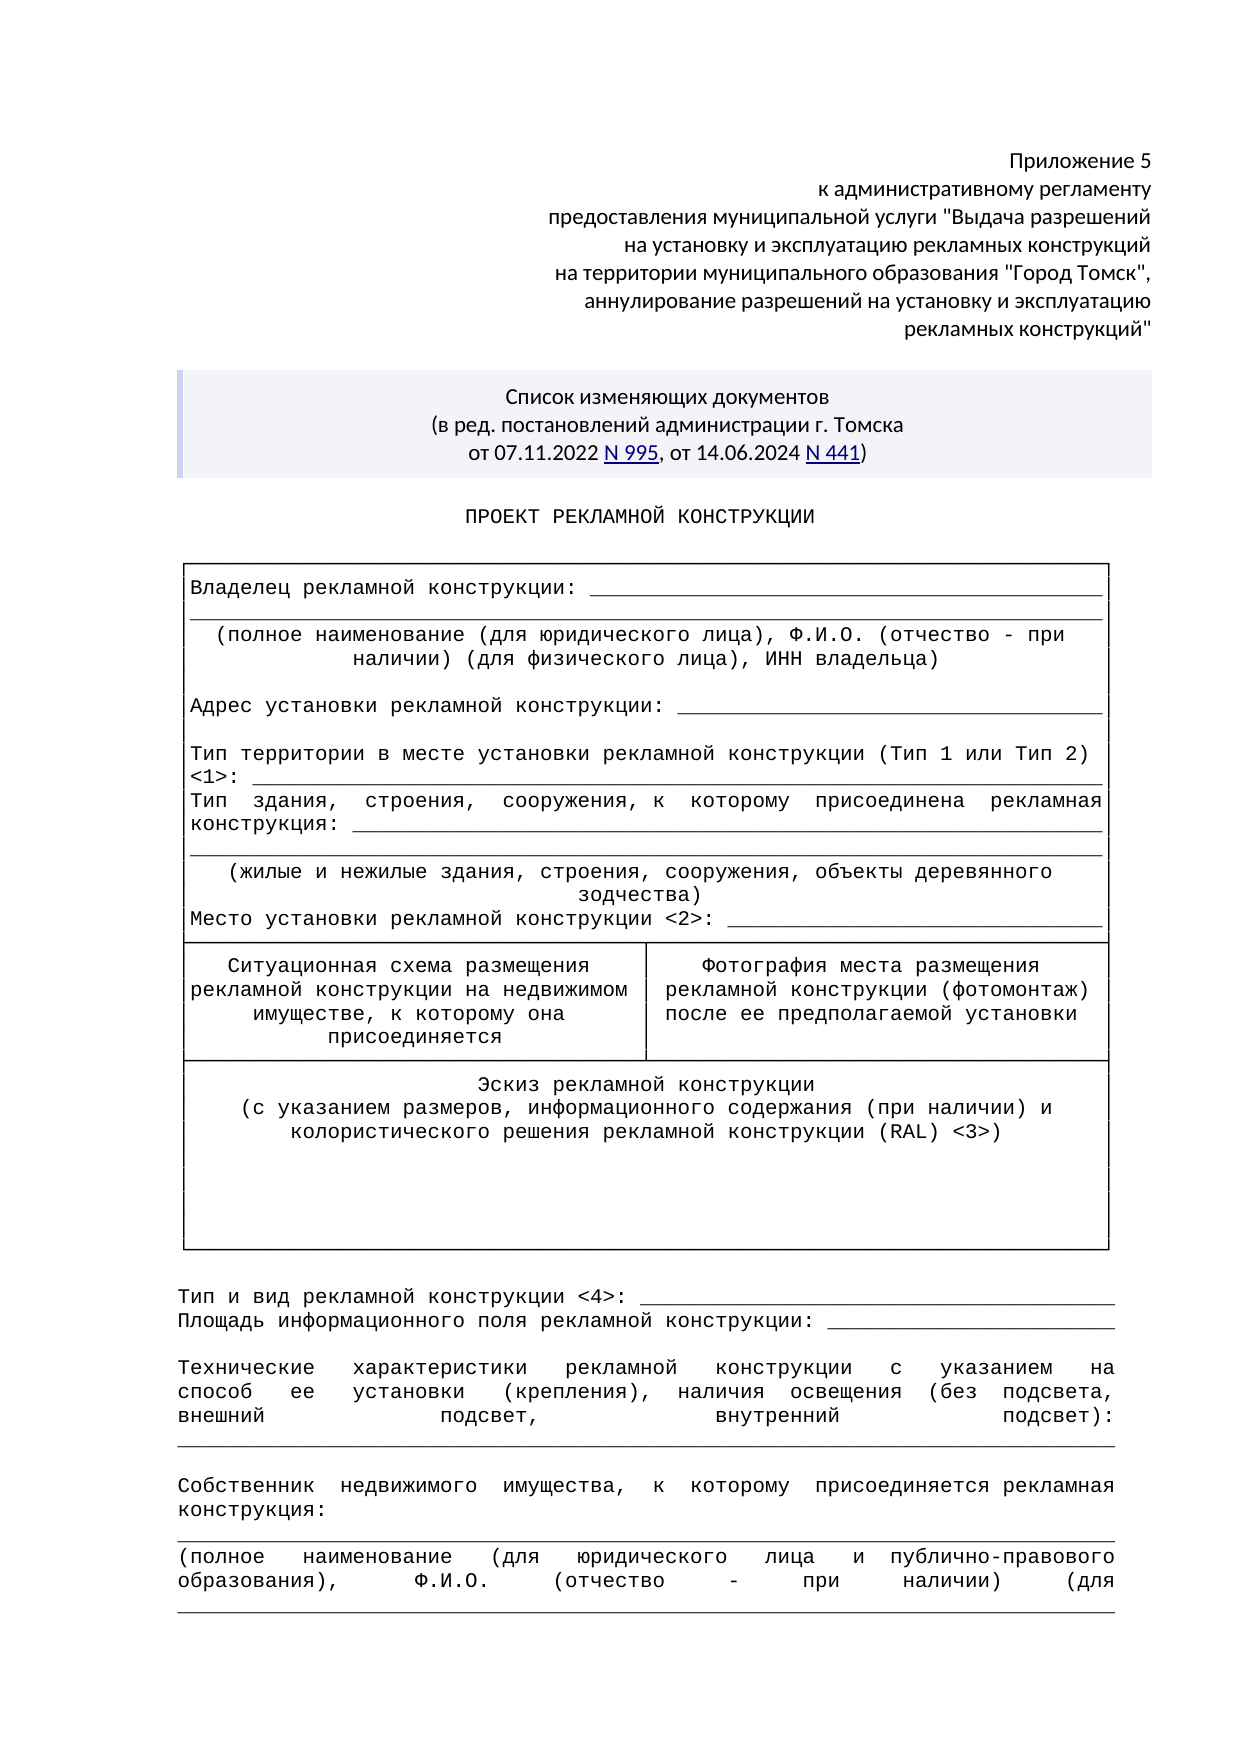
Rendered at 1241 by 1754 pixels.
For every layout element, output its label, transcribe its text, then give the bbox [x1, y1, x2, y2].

text │ │ [184, 719, 1108, 742]
table_header [1140, 370, 1152, 478]
text │Адрес установки рекламной конструкции: __________________________________│ [177, 695, 1152, 719]
text │ │ [1109, 1192, 1152, 1215]
table_header [184, 370, 195, 478]
text ├────────────────────────────────────┬────────────────────────────────────┤ [647, 943, 1108, 955]
text ┌─────────────────────────────────────────────────────────────────────────┐ [177, 553, 1152, 577]
text предоставления муниципальной услуги "Выдача разрешений [177, 202, 1152, 230]
text Приложение 5 [177, 146, 1152, 174]
text │<1>: ____________________________________________________________________│ [177, 766, 1152, 790]
text ├────────────────────────────────────┴────────────────────────────────────┤ [184, 1061, 1108, 1073]
text ПРОЕКТ РЕКЛАМНОЙ КОНСТРУКЦИИ [177, 506, 1152, 530]
table_header Список изменяющих документов (в ред. постановлений администрации г. Томска от 07.11.2022 N 995, от 14.06.2024 N 441) [195, 370, 1140, 478]
text │ имуществе, к которому она │ после ее предполагаемой установки │ [184, 1003, 646, 1026]
text │ наличии) (для физического лица), ИНН владельца) │ [184, 648, 1108, 672]
text │ │ [177, 1168, 1152, 1192]
text │Место установки рекламной конструкции <2>: ______________________________│ [177, 908, 1152, 932]
text │ │ [177, 1215, 1152, 1239]
text аннулирование разрешений на установку и эксплуатацию [177, 286, 1152, 314]
text ├────────────────────────────────────┴────────────────────────────────────┤ [647, 1050, 1108, 1060]
text рекламных конструкций" [177, 314, 1152, 342]
text │ │ [177, 1144, 1152, 1168]
text конструкция: [177, 1499, 1152, 1523]
text на установку и эксплуатацию рекламных конструкций [177, 230, 1152, 258]
text │ Эскиз рекламной конструкции │ [177, 1073, 1152, 1097]
text ├────────────────────────────────────┬────────────────────────────────────┤ [184, 932, 1108, 942]
text │_________________________________________________________________________│ [177, 837, 1152, 861]
text │ (жилые и нежилые здания, строения, сооружения, объекты деревянного │ [184, 861, 1108, 884]
text ___________________________________________________________________________ [177, 1428, 1152, 1452]
text │ (полное наименование (для юридического лица), Ф.И.О. (отчество - при │ [177, 624, 1152, 648]
text │ имуществе, к которому она │ после ее предполагаемой установки │ [647, 1003, 1108, 1026]
text │ │ [184, 1192, 1108, 1215]
text ├────────────────────────────────────┬────────────────────────────────────┤ [184, 943, 646, 955]
text внешний подсвет, внутренний подсвет): [177, 1404, 1152, 1428]
text │ присоединяется │ │ [177, 1026, 1152, 1050]
text │ зодчества) │ [177, 884, 1152, 908]
text на территории муниципального образования "Город Томск", [177, 258, 1152, 286]
text Технические характеристики рекламной конструкции с указанием на [177, 1357, 1152, 1381]
text ├────────────────────────────────────┴────────────────────────────────────┤ [184, 1050, 646, 1060]
text ___________________________________________________________________________ [177, 1594, 1152, 1617]
text │ │ [177, 719, 183, 742]
text │Владелец рекламной конструкции: _________________________________________│ [177, 577, 1152, 601]
text └─────────────────────────────────────────────────────────────────────────┘ [177, 1239, 1152, 1263]
text │ │ [177, 1192, 183, 1215]
text │Тип здания, строения, сооружения, к которому присоединена рекламная│ [184, 790, 1108, 813]
text образования), Ф.И.О. (отчество - при наличии) (для [177, 1570, 1152, 1594]
text │ │ [1109, 719, 1152, 742]
text ___________________________________________________________________________ [177, 1523, 1152, 1546]
text Площадь информационного поля рекламной конструкции: _______________________ [177, 1310, 1152, 1334]
text │ │ [177, 672, 1152, 695]
text │рекламной конструкции на недвижимом │ рекламной конструкции (фотомонтаж) │ [177, 979, 1152, 1003]
text │ (с указанием размеров, информационного содержания (при наличии) и │ [177, 1097, 1152, 1121]
text │_________________________________________________________________________│ [184, 601, 1108, 624]
text │ Ситуационная схема размещения │ Фотография места размещения │ [177, 955, 1152, 979]
text способ ее установки (крепления), наличия освещения (без подсвета, [177, 1381, 1152, 1404]
text (полное наименование (для юридического лица и публично-правового [177, 1546, 1152, 1570]
text │ наличии) (для физического лица), ИНН владельца) │ [1109, 648, 1152, 672]
text │ колористического решения рекламной конструкции (RAL) <3>) │ [184, 1121, 1108, 1144]
text Собственник недвижимого имущества, к которому присоединяется рекламная [177, 1476, 1152, 1499]
text к административному регламенту [177, 174, 1152, 202]
text Тип и вид рекламной конструкции <4>: ______________________________________ [177, 1286, 1152, 1310]
text │конструкция: ____________________________________________________________│ [177, 813, 1152, 837]
text │Тип территории в месте установки рекламной конструкции (Тип 1 или Тип 2) │ [177, 742, 1152, 766]
table_header [177, 370, 183, 478]
